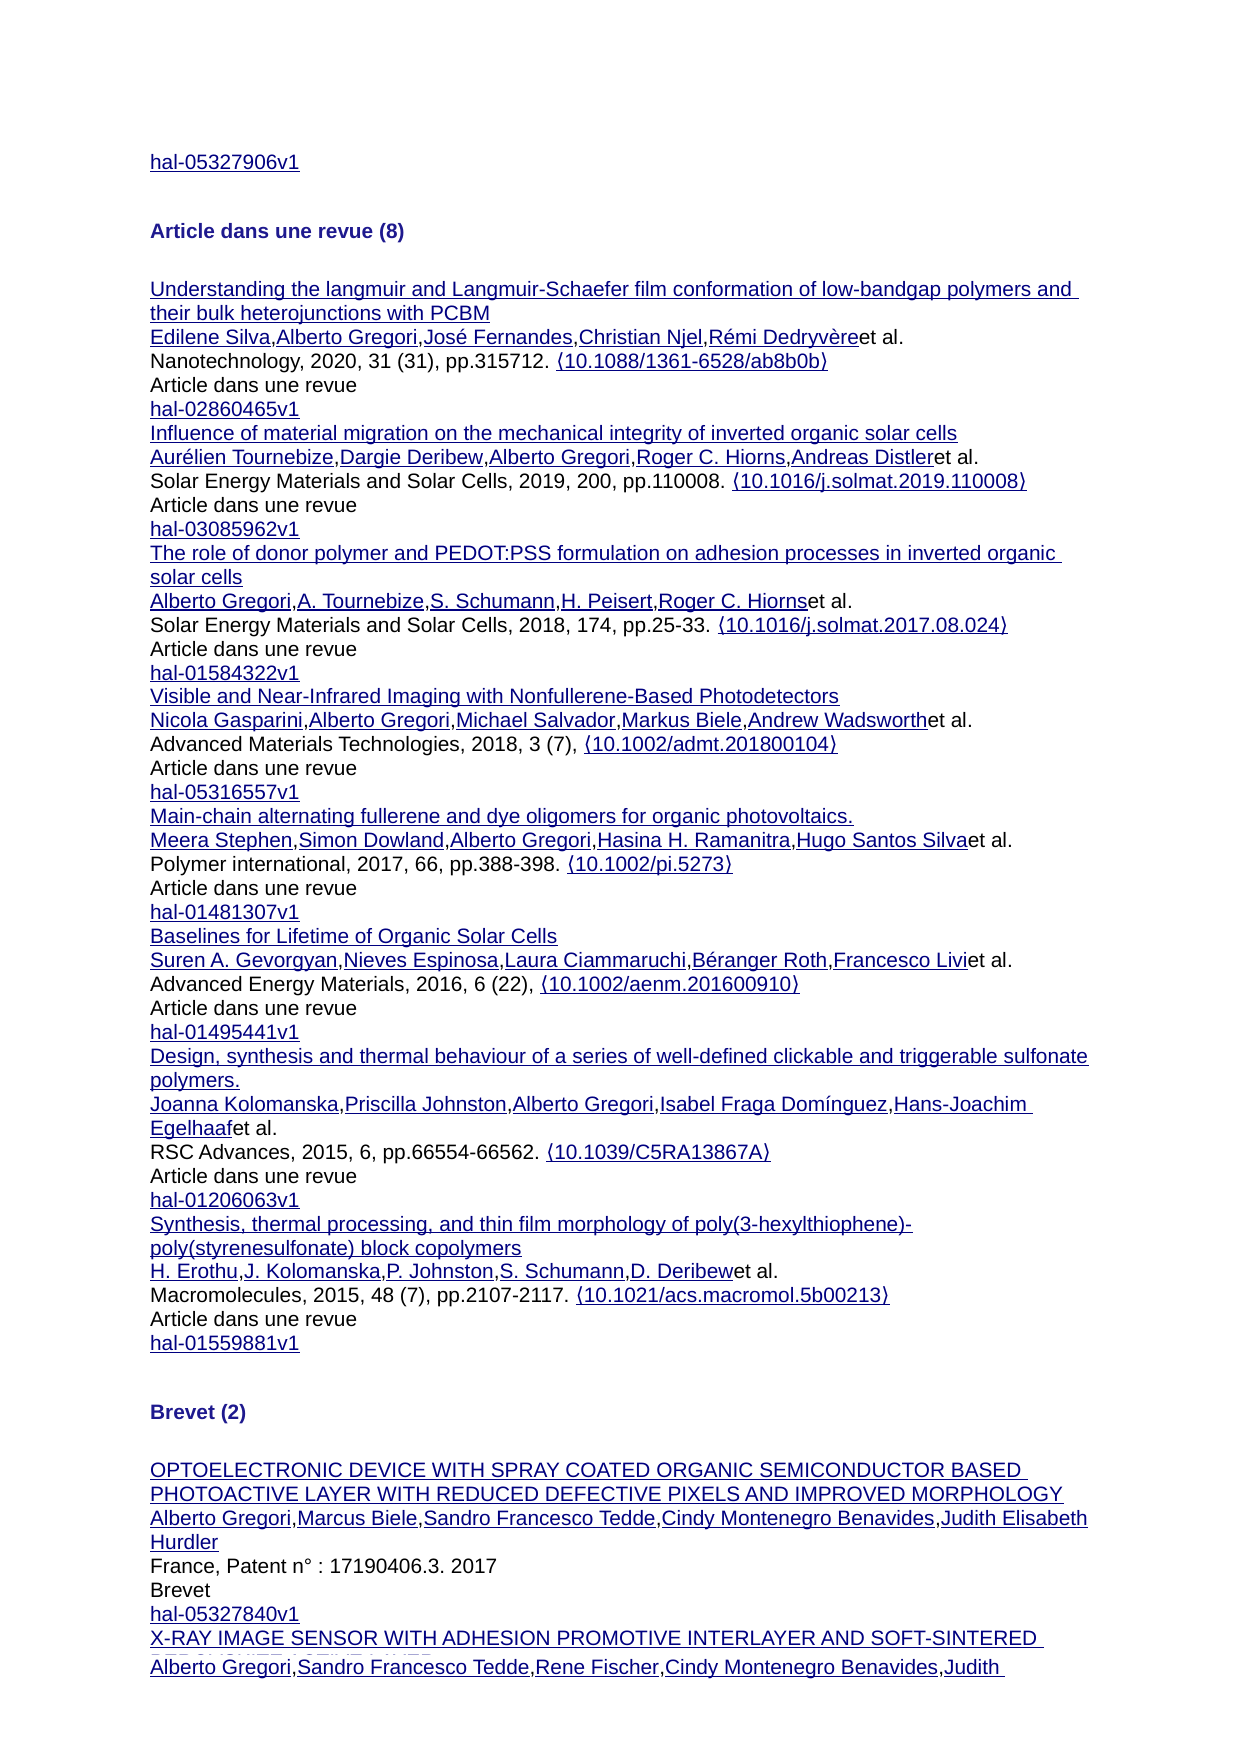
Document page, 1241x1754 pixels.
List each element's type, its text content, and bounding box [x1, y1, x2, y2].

table_cell The role of donor polymer and PEDOT:PSS formulation on adhesion processes in inverted organic solar cells Alberto Gregori,A. Tournebize,S. Schumann,H. Peisert,Roger C. Hiornset al. Solar Energy Materials and Solar Cells, 2018, 174, pp.25-33. ⟨10.1016/j.solmat.2017.08.024⟩ Article dans une revue hal-01584322v1 [150, 541, 1090, 684]
subtitle Brevet (2) [150, 1400, 1090, 1424]
table_cell Synthesis, thermal processing, and thin film morphology of poly(3-hexylthiophene)-poly(styrenesulfonate) block copolymers H. Erothu,J. Kolomanska,P. Johnston,S. Schumann,D. Deribewet al. Macromolecules, 2015, 48 (7), pp.2107-2117. ⟨10.1021/acs.macromol.5b00213⟩ Article dans une revue hal-01559881v1 [150, 1211, 1090, 1355]
table_cell hal-05327906v1 [150, 150, 1090, 174]
table_cell Visible and Near‐Infrared Imaging with Nonfullerene‐Based Photodetectors Nicola Gasparini,Alberto Gregori,Michael Salvador,Markus Biele,Andrew Wadsworthet al. Advanced Materials Technologies, 2018, 3 (7), ⟨10.1002/admt.201800104⟩ Article dans une revue hal-05316557v1 [150, 684, 1090, 804]
table_cell Main-chain alternating fullerene and dye oligomers for organic photovoltaics. Meera Stephen,Simon Dowland,Alberto Gregori,Hasina H. Ramanitra,Hugo Santos Silvaet al. Polymer international, 2017, 66, pp.388-398. ⟨10.1002/pi.5273⟩ Article dans une revue hal-01481307v1 [150, 804, 1090, 924]
table_header OPTOELECTRONIC DEVICE WITH SPRAY COATED ORGANIC SEMICONDUCTOR BASED PHOTOACTIVE LAYER WITH REDUCED DEFECTIVE PIXELS AND IMPROVED MORPHOLOGY Alberto Gregori,Marcus Biele,Sandro Francesco Tedde,Cindy Montenegro Benavides,Judith Elisabeth Hurdler France, Patent n° : 17190406.3. 2017 Brevet hal-05327840v1 [150, 1458, 1090, 1626]
table_cell Influence of material migration on the mechanical integrity of inverted organic solar cells Aurélien Tournebize,Dargie Deribew,Alberto Gregori,Roger C. Hiorns,Andreas Distleret al. Solar Energy Materials and Solar Cells, 2019, 200, pp.110008. ⟨10.1016/j.solmat.2019.110008⟩ Article dans une revue hal-03085962v1 [150, 421, 1090, 541]
table_cell X-RAY IMAGE SENSOR WITH ADHESION PROMOTIVE INTERLAYER AND SOFT-SINTERED PEROVSKITE ACTIVE LAYER Alberto Gregori,Sandro Francesco Tedde,Rene Fischer,Cindy Montenegro Benavides,Judith [150, 1626, 1090, 1679]
table_cell Design, synthesis and thermal behaviour of a series of well-defined clickable and triggerable sulfonate polymers. Joanna Kolomanska,Priscilla Johnston,Alberto Gregori,Isabel Fraga Domínguez,Hans-Joachim Egelhaafet al. RSC Advances, 2015, 6, pp.66554-66562. ⟨10.1039/C5RA13867A⟩ Article dans une revue hal-01206063v1 [150, 1044, 1090, 1211]
table_cell Baselines for Lifetime of Organic Solar Cells Suren A. Gevorgyan,Nieves Espinosa,Laura Ciammaruchi,Béranger Roth,Francesco Liviet al. Advanced Energy Materials, 2016, 6 (22), ⟨10.1002/aenm.201600910⟩ Article dans une revue hal-01495441v1 [150, 924, 1090, 1044]
subtitle Article dans une revue (8) [150, 219, 1090, 243]
table_header Understanding the langmuir and Langmuir-Schaefer film conformation of low-bandgap polymers and their bulk heterojunctions with PCBM Edilene Silva,Alberto Gregori,José Fernandes,Christian Njel,Rémi Dedryvèreet al. Nanotechnology, 2020, 31 (31), pp.315712. ⟨10.1088/1361-6528/ab8b0b⟩ Article dans une revue hal-02860465v1 [150, 277, 1090, 421]
